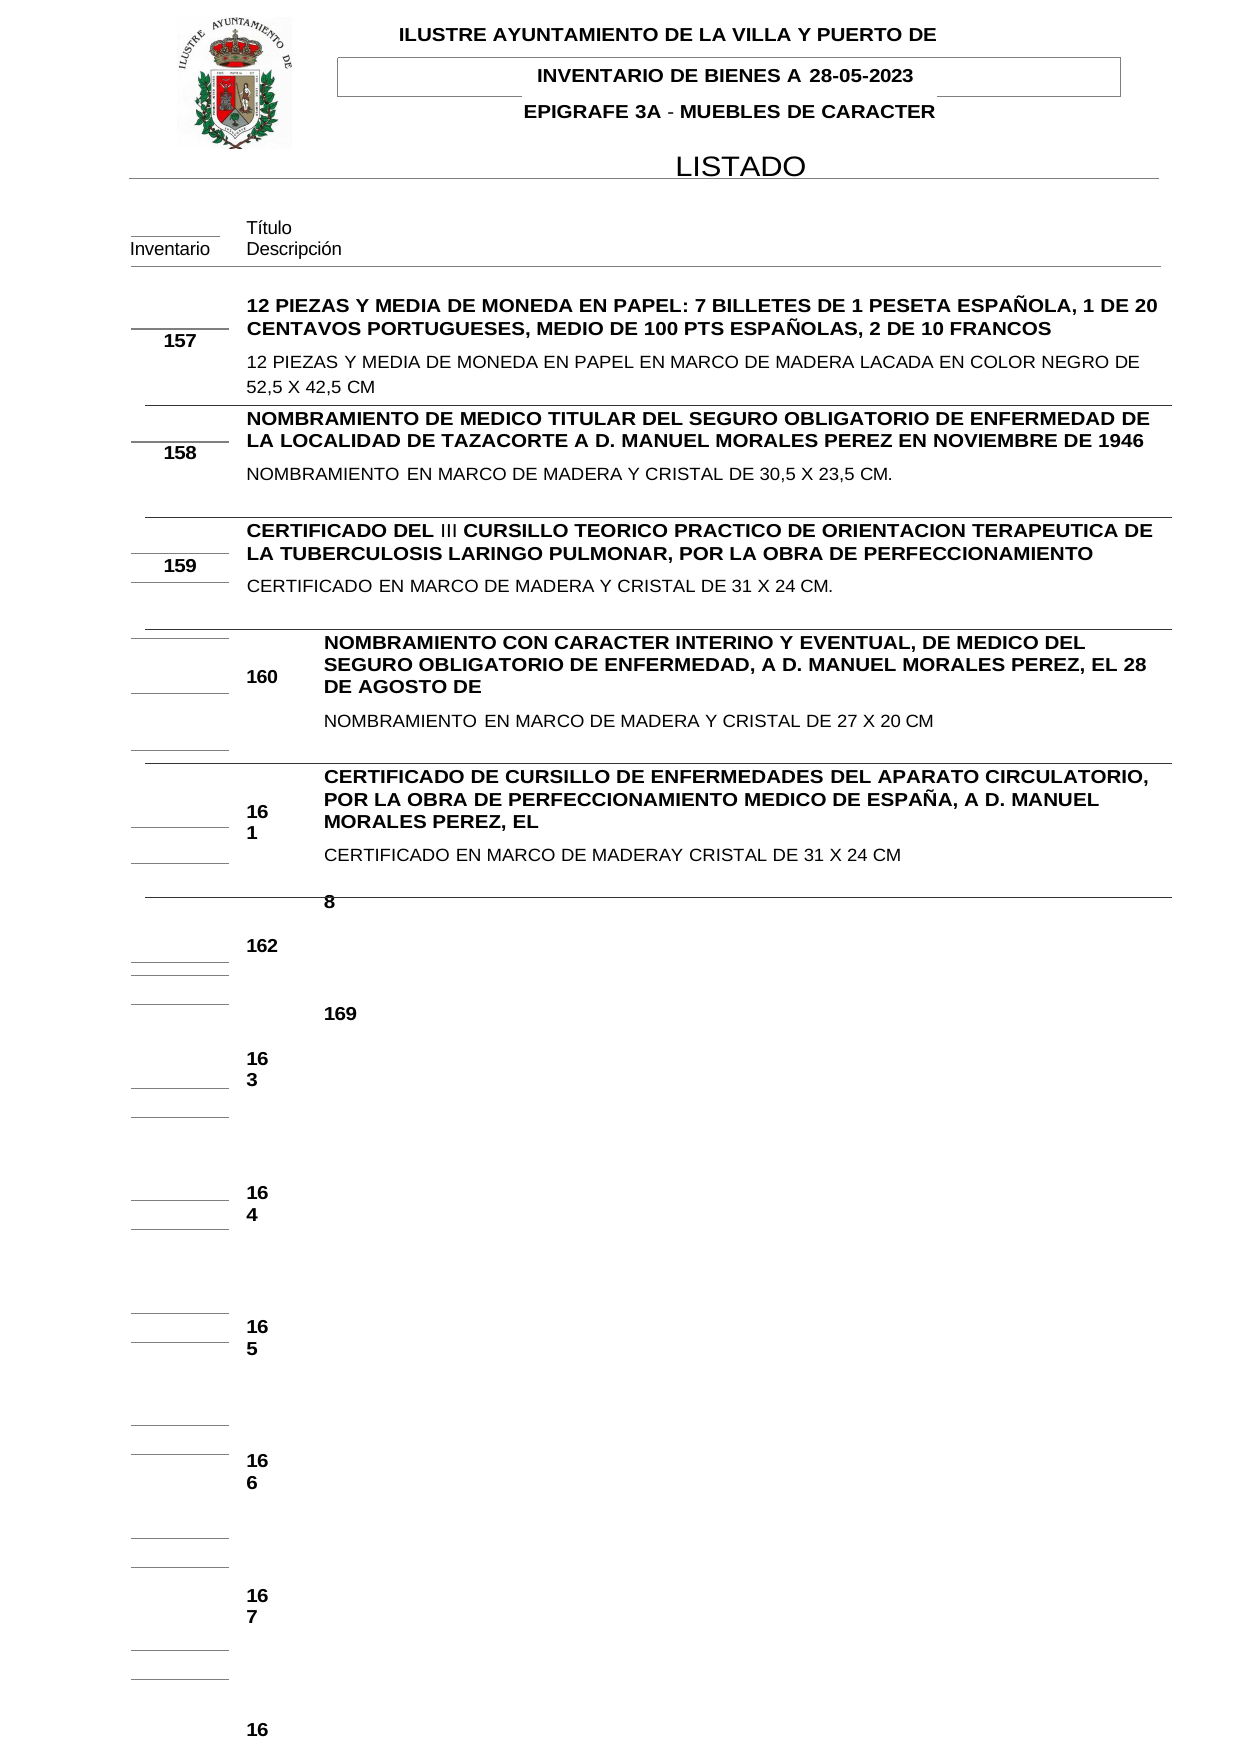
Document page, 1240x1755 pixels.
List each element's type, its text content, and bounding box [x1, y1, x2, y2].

text 162 [246, 935, 279, 957]
text 163 [246, 1048, 279, 1091]
text 167 [246, 1584, 279, 1628]
text 166 [246, 1450, 279, 1493]
text 165 [246, 1316, 279, 1359]
subtitle NOMBRAMIENTO DE MEDICO TITULAR DEL SEGURO OBLIGATORIO DE ENFERMEDAD DE LA LOCALIDAD DE TAZACORTE A D. MANUEL MORALES PEREZ EN NOVIEMBRE DE 1946 [246, 407, 1167, 452]
text 157 [163, 330, 202, 351]
text [323, 891, 1167, 897]
text 159 [163, 555, 202, 576]
subtitle 12 PIEZAS Y MEDIA DE MONEDA EN PAPEL: 7 BILLETES DE 1 PESETA ESPAÑOLA, 1 DE 20 CENTAVOS PORTUGUESES, MEDIO DE 100 PTS ESPAÑOLAS, 2 DE 10 FRANCOS [246, 295, 1167, 339]
subtitle NOMBRAMIENTO CON CARACTER INTERINO Y EVENTUAL, DE MEDICO DEL SEGURO OBLIGATORIO DE ENFERMEDAD, A D. MANUEL MORALES PEREZ, EL 28 DE AGOSTO DE [323, 632, 1167, 698]
text 8 [323, 898, 1167, 912]
text CERTIFICADO EN MARCO DE MADERAY CRISTAL DE 31 X 24 CM [324, 845, 1167, 865]
text 164 [246, 1182, 279, 1225]
text 16 [246, 1719, 279, 1740]
text 169 [323, 1003, 1167, 1025]
text 12 PIEZAS Y MEDIA DE MONEDA EN PAPEL EN MARCO DE MADERA LACADA EN COLOR NEGRO DE [246, 352, 1167, 372]
text CERTIFICADO EN MARCO DE MADERA Y CRISTAL DE 31 X 24 CM. [247, 576, 1167, 596]
subtitle CERTIFICADO DEL III CURSILLO TEORICO PRACTICO DE ORIENTACION TERAPEUTICA DE LA TUBERCULOSIS LARINGO PULMONAR, POR LA OBRA DE PERFECCIONAMIENTO [246, 519, 1167, 564]
text 158 [163, 443, 202, 464]
text 52,5 X 42,5 CM [246, 377, 1167, 397]
subtitle CERTIFICADO DE CURSILLO DE ENFERMEDADES DEL APARATO CIRCULATORIO, POR LA OBRA DE PERFECCIONAMIENTO MEDICO DE ESPAÑA, A D. MANUEL MORALES PEREZ, EL [323, 766, 1167, 832]
text 160 [246, 666, 278, 688]
text 161 [246, 801, 279, 844]
text NOMBRAMIENTO EN MARCO DE MADERA Y CRISTAL DE 27 X 20 CM [323, 710, 1167, 731]
text NOMBRAMIENTO EN MARCO DE MADERA Y CRISTAL DE 30,5 X 23,5 CM. [246, 464, 1167, 484]
